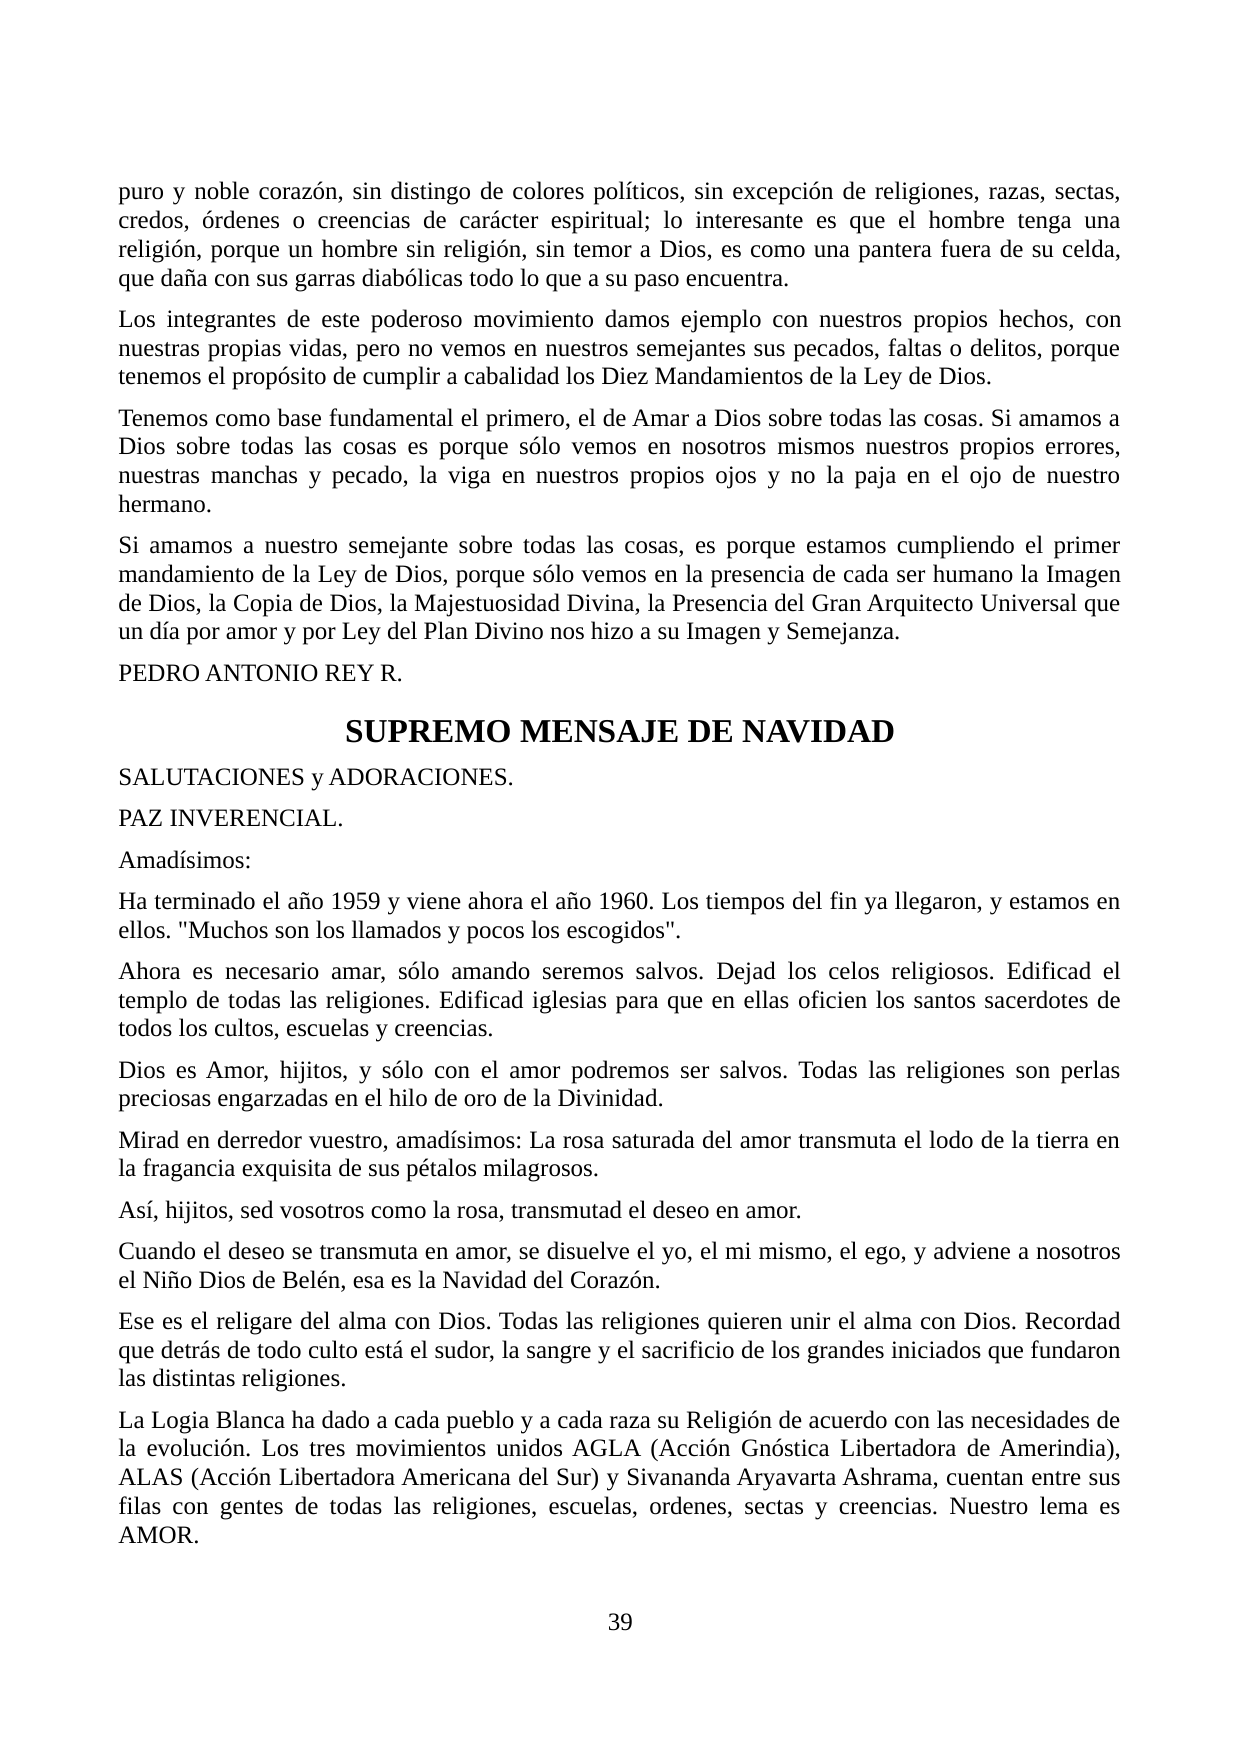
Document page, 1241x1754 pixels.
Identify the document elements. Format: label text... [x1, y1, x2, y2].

text PEDRO ANTONIO REY R. [118, 658, 1122, 686]
text Cuando el deseo se transmuta en amor, se disuelve el yo, el mi mismo, el ego, y adviene a nosotros el Niño Dios de Belén, esa es la Navidad del Corazón. [118, 1236, 1122, 1293]
text Ahora es necesario amar, sólo amando seremos salvos. Dejad los celos religiosos. Edificad el templo de todas las religiones. Edificad iglesias para que en ellas oficien los santos sacerdotes de todos los cultos, escuelas y creencias. [118, 956, 1122, 1042]
text Amadísimos: [118, 845, 1122, 873]
text puro y noble corazón, sin distingo de colores políticos, sin excepción de religiones, razas, sectas, credos, órdenes o creencias de carácter espiritual; lo interesante es que el hombre tenga una religión, porque un hombre sin religión, sin temor a Dios, es como una pantera fuera de su celda, que daña con sus garras diabólicas todo lo que a su paso encuentra. [118, 176, 1122, 291]
text Así, hijitos, sed vosotros como la rosa, transmutad el deseo en amor. [118, 1195, 1122, 1223]
text Ha terminado el año 1959 y viene ahora el año 1960. Los tiempos del fin ya llegaron, y estamos en ellos. "Muchos son los llamados y pocos los escogidos". [118, 886, 1122, 943]
text Los integrantes de este poderoso movimiento damos ejemplo con nuestros propios hechos, con nuestras propias vidas, pero no vemos en nuestros semejantes sus pecados, faltas o delitos, porque tenemos el propósito de cumplir a cabalidad los Diez Mandamientos de la Ley de Dios. [118, 304, 1122, 390]
subtitle SUPREMO MENSAJE DE NAVIDAD [118, 711, 1122, 750]
text PAZ INVERENCIAL. [118, 803, 1122, 832]
text Ese es el religare del alma con Dios. Todas las religiones quieren unir el alma con Dios. Recordad que detrás de todo culto está el sudor, la sangre y el sacrificio de los grandes iniciados que fundaron las distintas religiones. [118, 1306, 1122, 1392]
text Tenemos como base fundamental el primero, el de Amar a Dios sobre todas las cosas. Si amamos a Dios sobre todas las cosas es porque sólo vemos en nosotros mismos nuestros propios errores, nuestras manchas y pecado, la viga en nuestros propios ojos y no la paja en el ojo de nuestro hermano. [118, 403, 1122, 518]
text La Logia Blanca ha dado a cada pueblo y a cada raza su Religión de acuerdo con las necesidades de la evolución. Los tres movimientos unidos AGLA (Acción Gnóstica Libertadora de Amerindia), ALAS (Acción Libertadora Americana del Sur) y Sivananda Aryavarta Ashrama, cuentan entre sus filas con gentes de todas las religiones, escuelas, ordenes, sectas y creencias. Nuestro lema es AMOR. [118, 1405, 1122, 1548]
text Si amamos a nuestro semejante sobre todas las cosas, es porque estamos cumpliendo el primer mandamiento de la Ley de Dios, porque sólo vemos en la presencia de cada ser humano la Imagen de Dios, la Copia de Dios, la Majestuosidad Divina, la Presencia del Gran Arquitecto Universal que un día por amor y por Ley del Plan Divino nos hizo a su Imagen y Semejanza. [118, 530, 1122, 645]
text Dios es Amor, hijitos, y sólo con el amor podremos ser salvos. Todas las religiones son perlas preciosas engarzadas en el hilo de oro de la Divinidad. [118, 1055, 1122, 1112]
text SALUTACIONES y ADORACIONES. [118, 762, 1122, 791]
text Mirad en derredor vuestro, amadísimos: La rosa saturada del amor transmuta el lodo de la tierra en la fragancia exquisita de sus pétalos milagrosos. [118, 1125, 1122, 1182]
